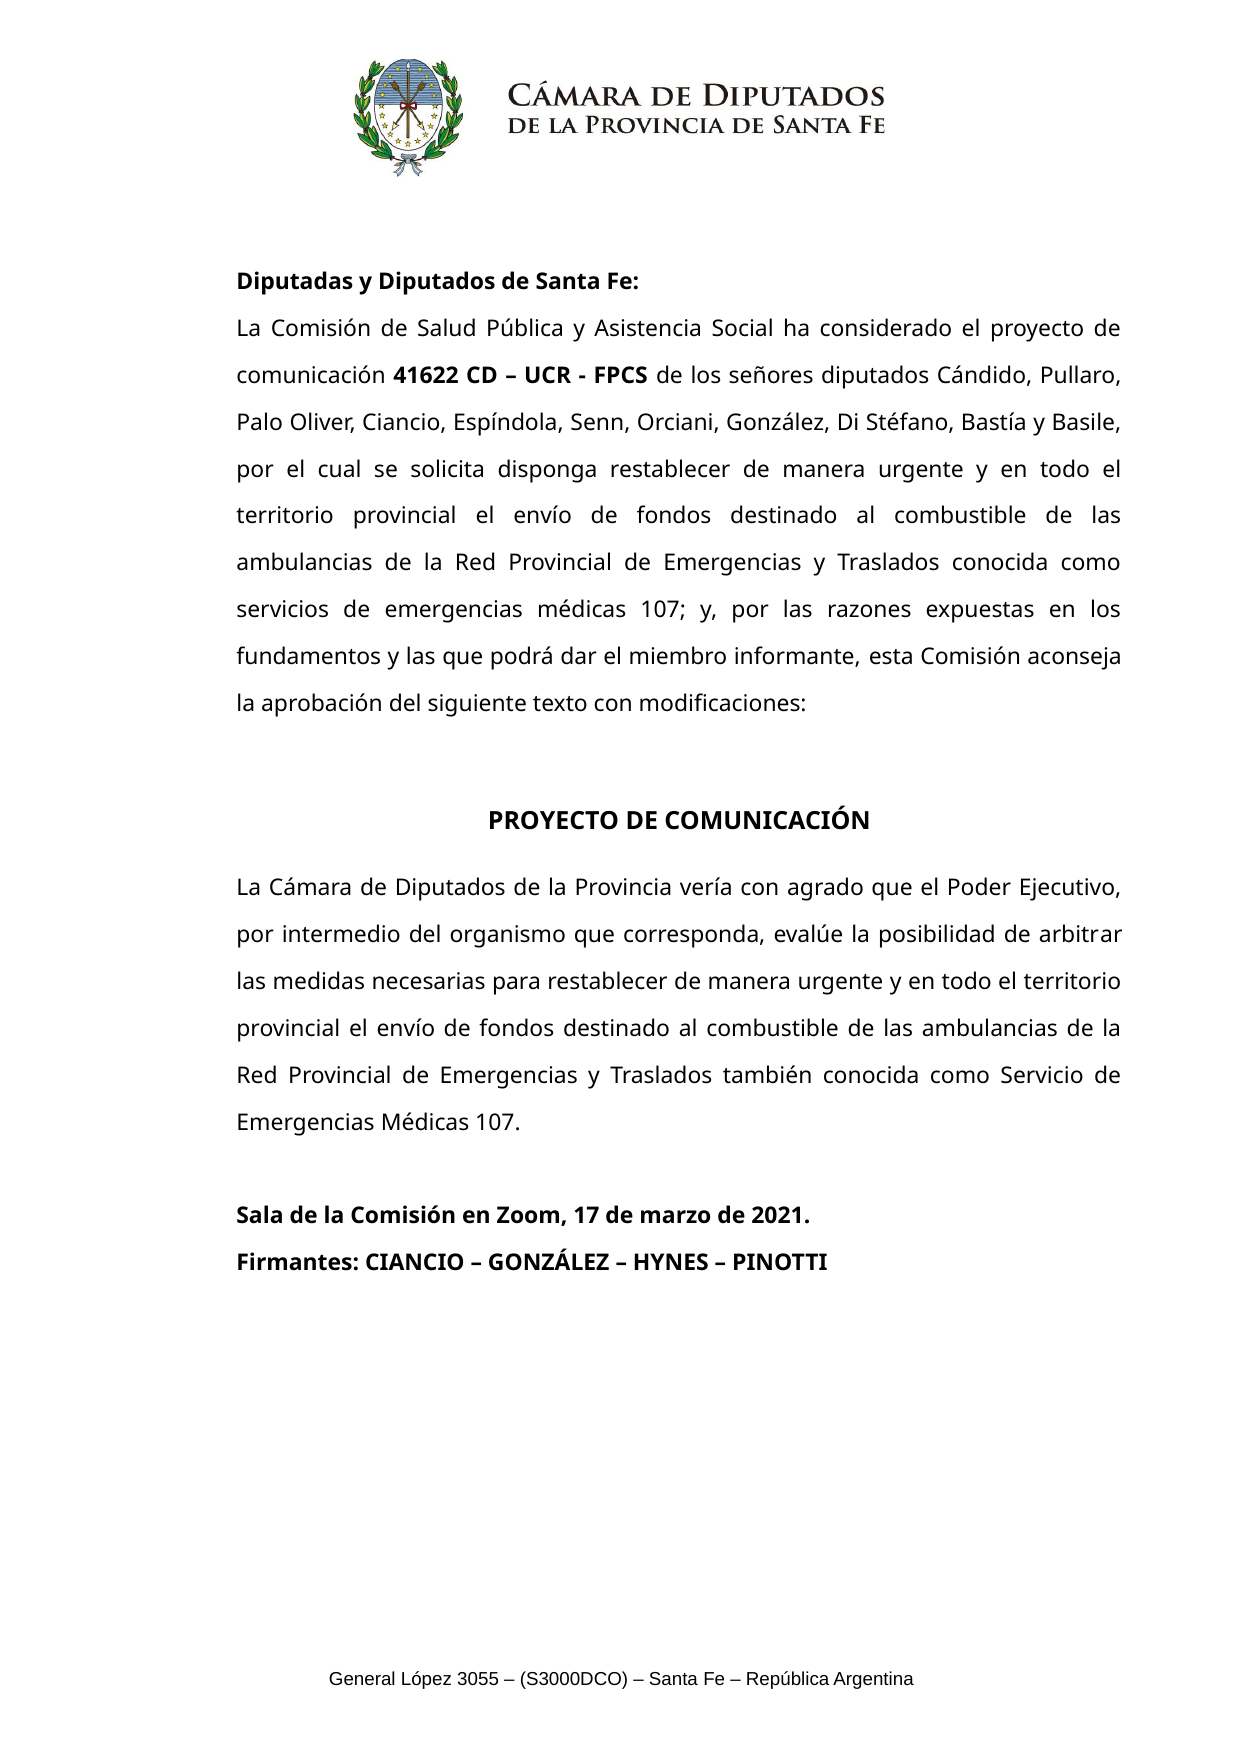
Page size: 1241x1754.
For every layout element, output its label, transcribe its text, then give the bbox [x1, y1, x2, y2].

text La Comisión de Salud Pública y Asistencia Social ha considerado el proyecto de comunicación 41622 CD – UCR - FPCS de los señores diputados Cándido, Pullaro, Palo Oliver, Ciancio, Espíndola, Senn, Orciani, González, Di Stéfano, Bastía y Basile, por el cual se solicita disponga restablecer de manera urgente y en todo el territorio provincial el envío de fondos destinado al combustible de las ambulancias de la Red Provincial de Emergencias y Traslados conocida como servicios de emergencias médicas 107; y, por las razones expuestas en los fundamentos y las que podrá dar el miembro informante, esta Comisión aconseja la aprobación del siguiente texto con modificaciones: [236, 312, 1122, 718]
text PROYECTO DE COMUNICACIÓN [236, 802, 1122, 836]
picture [353, 59, 885, 181]
text Firmantes: CIANCIO – GONZÁLEZ – HYNES – PINOTTI [236, 1246, 1122, 1277]
text Sala de la Comisión en Zoom, 17 de marzo de 2021. [236, 1199, 1122, 1230]
text Diputadas y Diputados de Santa Fe: [236, 265, 1122, 296]
text La Cámara de Diputados de la Provincia vería con agrado que el Poder Ejecutivo, por intermedio del organismo que corresponda, evalúe la posibilidad de arbitrar las medidas necesarias para restablecer de manera urgente y en todo el territorio provincial el envío de fondos destinado al combustible de las ambulancias de la Red Provincial de Emergencias y Traslados también conocida como Servicio de Emergencias Médicas 107. [236, 871, 1122, 1137]
